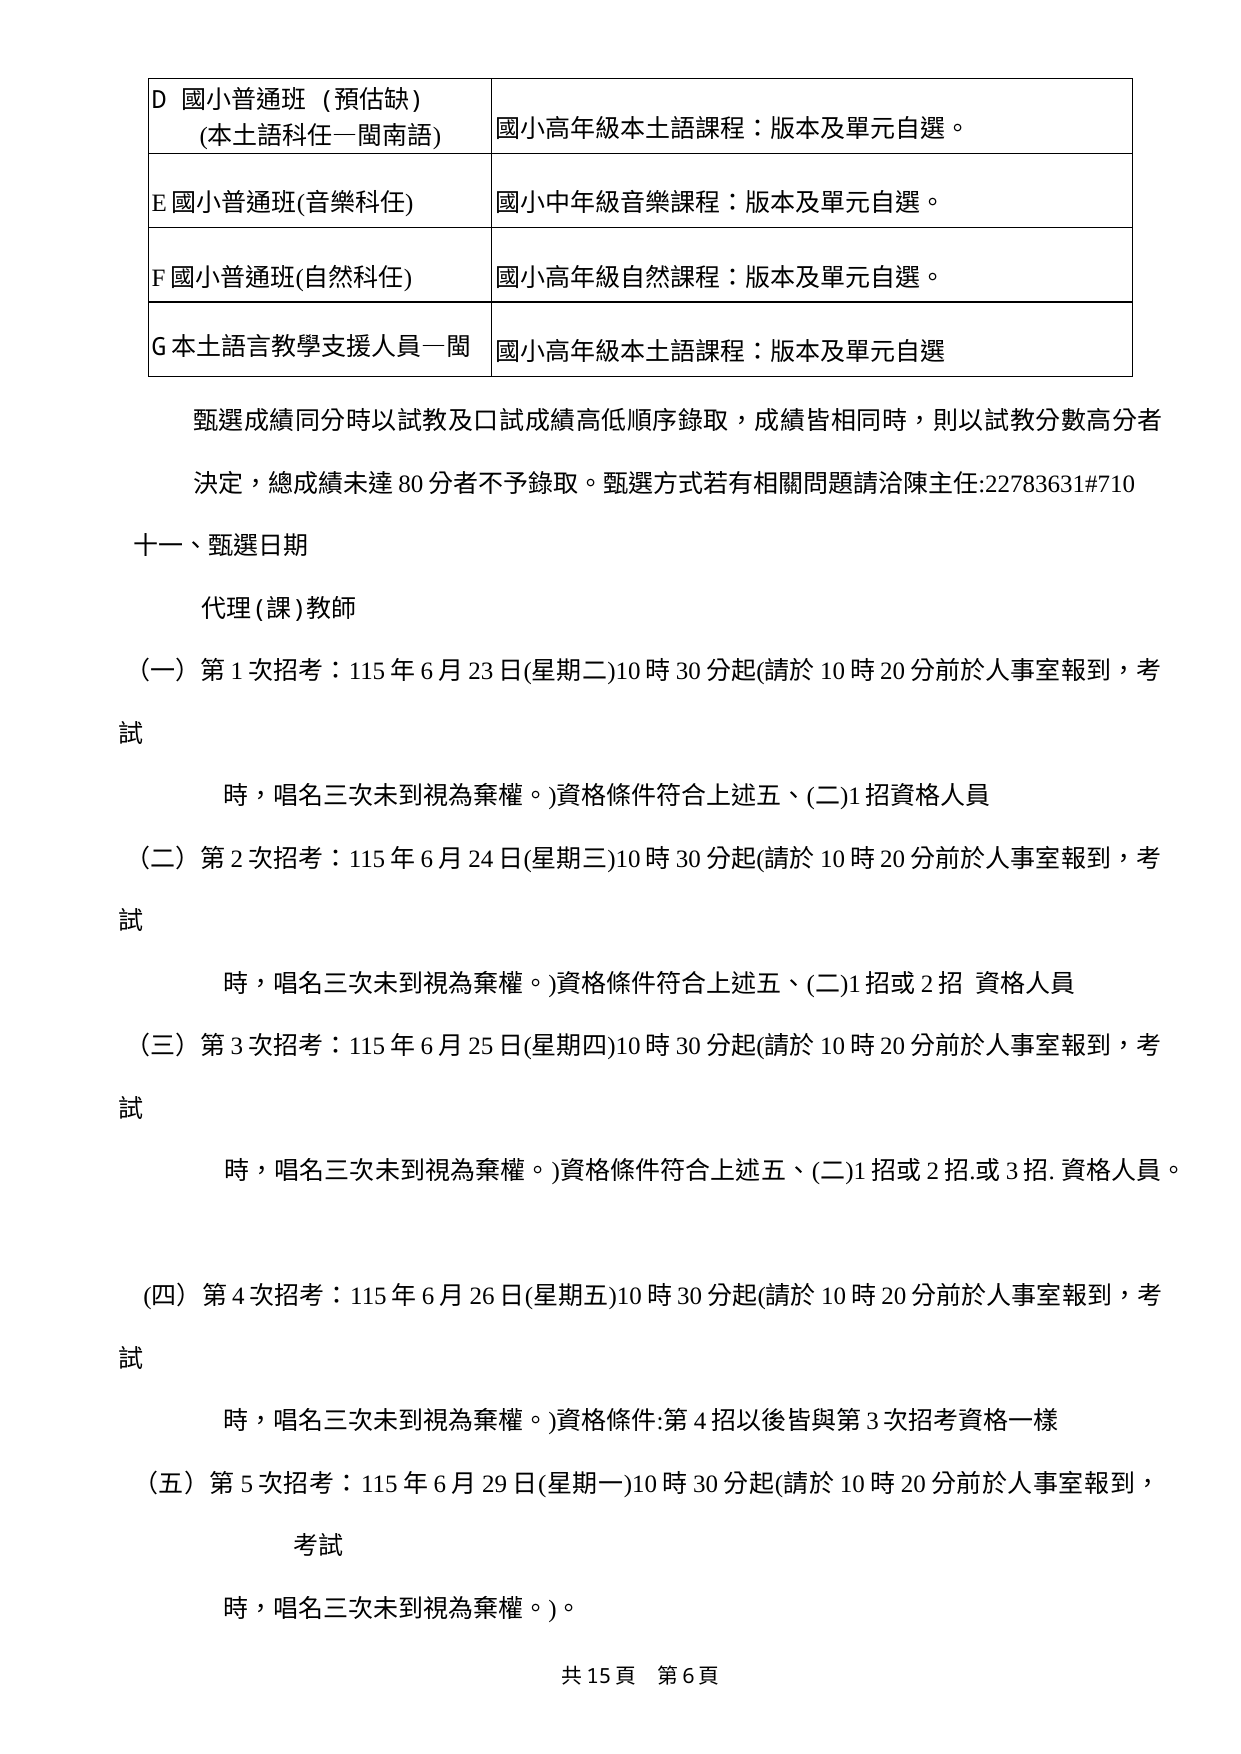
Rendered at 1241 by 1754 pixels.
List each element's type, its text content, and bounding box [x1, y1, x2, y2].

text 時，唱名三次未到視為棄權。)資格條件符合上述五、(二)1招資格人員 [118, 752, 1162, 814]
text （一）第1次招考：115年6月23日(星期二)10時30分起(請於10時20分前於人事室報到，考試 [118, 627, 1162, 752]
text 甄選成績同分時以試教及口試成績高低順序錄取，成績皆相同時，則以試教分數高分者決定，總成績未達80分者不予錄取。甄選方式若有相關問題請洽陳主任:22783631#710 [193, 377, 1162, 502]
text （三）第3次招考：115年6月25日(星期四)10時30分起(請於10時20分前於人事室報到，考試 [118, 1002, 1162, 1127]
text 時，唱名三次未到視為棄權。)資格條件:第4招以後皆與第3次招考資格一樣 [118, 1377, 1162, 1439]
text 時，唱名三次未到視為棄權。)資格條件符合上述五、(二)1招或2招 資格人員 [118, 939, 1162, 1002]
table_cell E國小普通班(音樂科任) [149, 154, 491, 227]
text 時，唱名三次未到視為棄權。)資格條件符合上述五、(二)1招或2招.或3招. 資格人員。 [118, 1127, 1162, 1252]
table_cell G本土語言教學支援人員―閩南語 [149, 303, 491, 376]
table_cell 國小高年級自然課程：版本及單元自選。 [492, 228, 1132, 301]
table_cell 國小高年級本土語課程：版本及單元自選。 [492, 79, 1132, 152]
text 十一、甄選日期 [133, 502, 1162, 564]
table_cell D 國小普通班 (預估缺) (本土語科任—閩南語) [149, 79, 491, 152]
table_cell F國小普通班(自然科任) [149, 228, 491, 301]
text 代理(課)教師 [133, 564, 1162, 627]
text 時，唱名三次未到視為棄權。)。 [118, 1564, 1162, 1627]
table_cell 國小中年級音樂課程：版本及單元自選。 [492, 154, 1132, 227]
text （二）第2次招考：115年6月24日(星期三)10時30分起(請於10時20分前於人事室報到，考試 [118, 814, 1162, 939]
text (四）第4次招考：115年6月26日(星期五)10時30分起(請於10時20分前於人事室報到，考試 [118, 1252, 1162, 1377]
table_cell 國小高年級本土語課程：版本及單元自選 [492, 303, 1132, 376]
text （五）第5次招考：115年6月29日(星期一)10時30分起(請於10時20分前於人事室報到，考試 [118, 1439, 1162, 1564]
